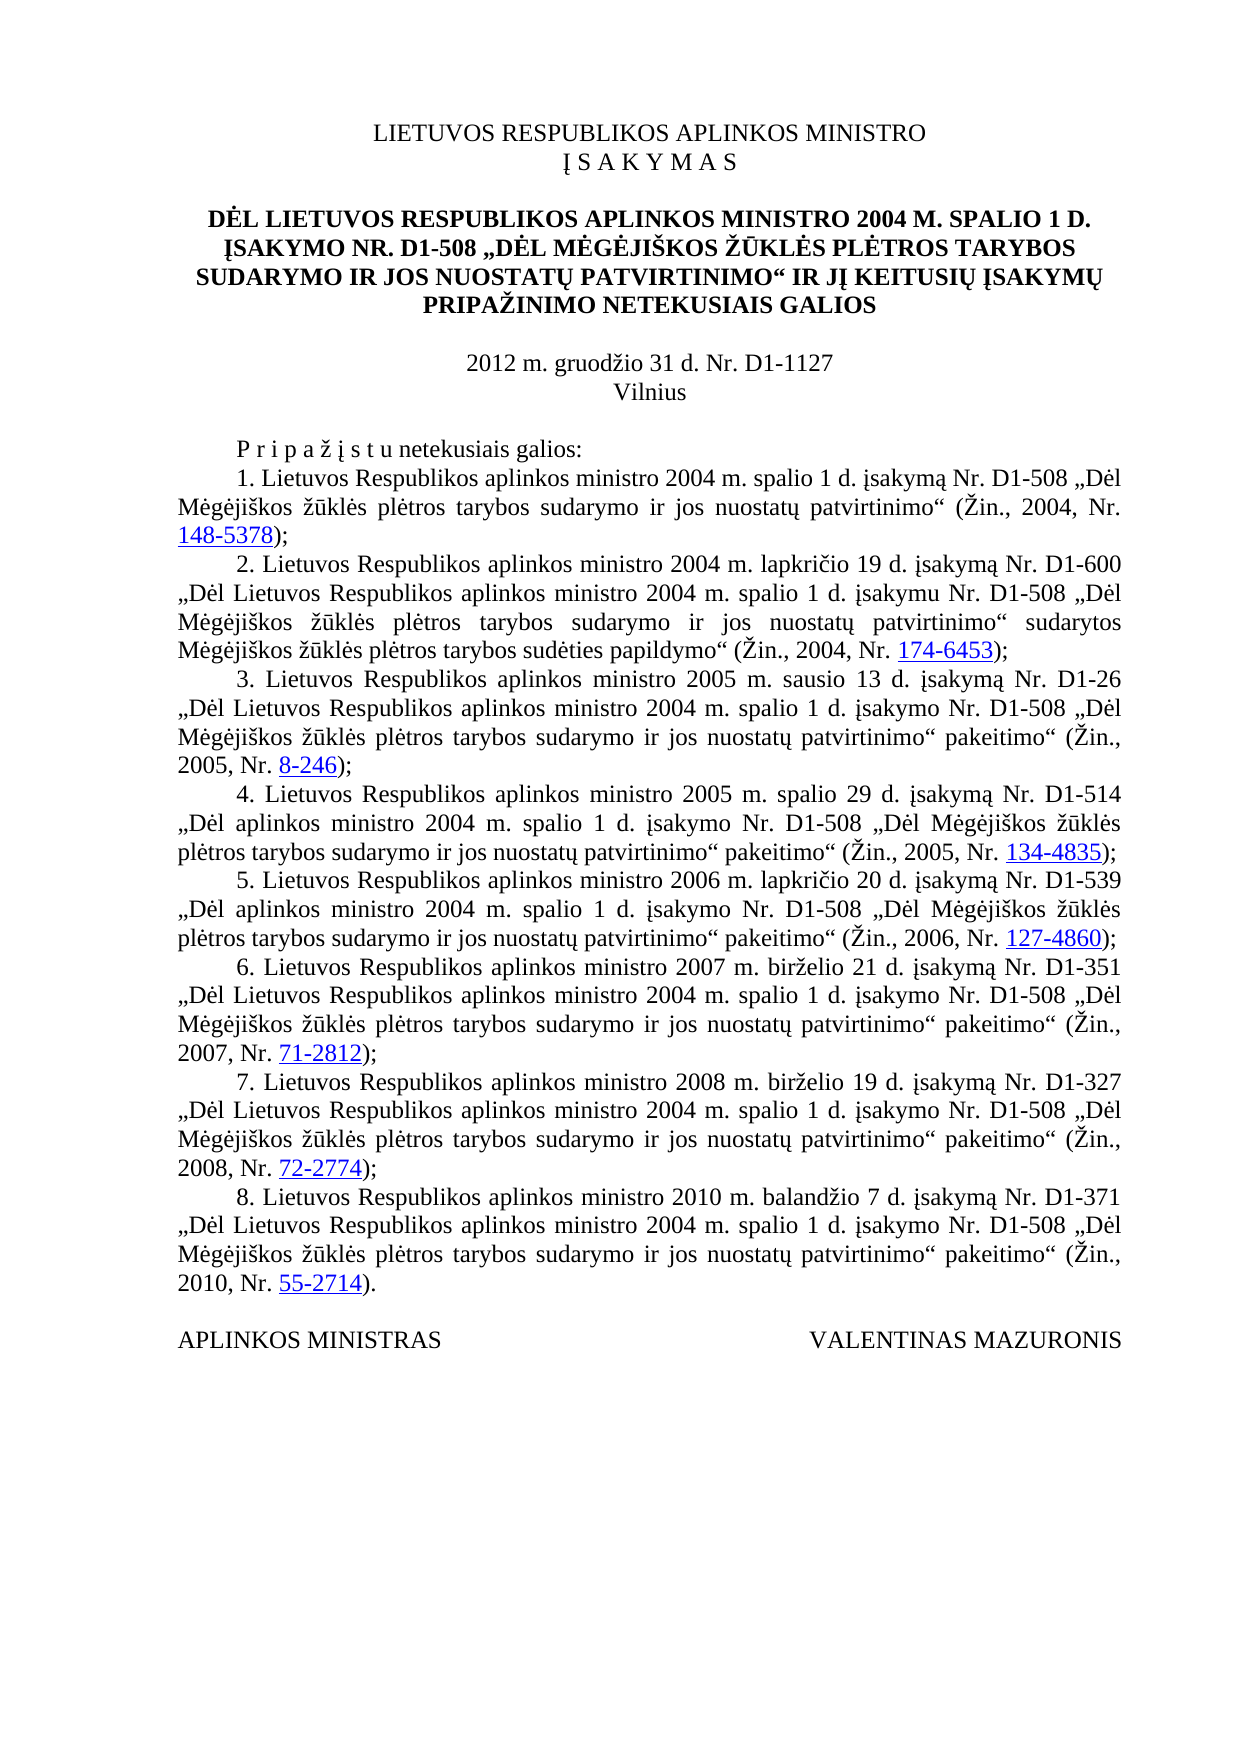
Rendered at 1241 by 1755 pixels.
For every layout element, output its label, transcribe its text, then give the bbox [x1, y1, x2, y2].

text Vilnius [177, 377, 1122, 406]
text 6. Lietuvos Respublikos aplinkos ministro 2007 m. birželio 21 d. įsakymą Nr. D1-351 „Dėl Lietuvos Respublikos aplinkos ministro 2004 m. spalio 1 d. įsakymo Nr. D1-508 „Dėl Mėgėjiškos žūklės plėtros tarybos sudarymo ir jos nuostatų patvirtinimo“ pakeitimo“ (Žin., 2007, Nr. 71-2812); [177, 952, 1122, 1067]
text 1. Lietuvos Respublikos aplinkos ministro 2004 m. spalio 1 d. įsakymą Nr. D1-508 „Dėl Mėgėjiškos žūklės plėtros tarybos sudarymo ir jos nuostatų patvirtinimo“ (Žin., 2004, Nr. 148-5378); [177, 463, 1122, 549]
text DĖL LIETUVOS RESPUBLIKOS APLINKOS MINISTRO 2004 M. SPALIO 1 D. ĮSAKYMO Nr. D1-508 „DĖL MĖGĖJIŠKOS ŽŪKLĖS PLĖTROS TARYBOS SUDARYMO IR JOS NUOSTATŲ PATVIRTINIMO“ IR JĮ KEITUSIŲ ĮSAKYMŲ PRIPAŽINIMO NETEKUSIAIS GALIOS [177, 204, 1122, 319]
text 5. Lietuvos Respublikos aplinkos ministro 2006 m. lapkričio 20 d. įsakymą Nr. D1-539 „Dėl aplinkos ministro 2004 m. spalio 1 d. įsakymo Nr. D1-508 „Dėl Mėgėjiškos žūklės plėtros tarybos sudarymo ir jos nuostatų patvirtinimo“ pakeitimo“ (Žin., 2006, Nr. 127-4860); [177, 866, 1122, 952]
text 2012 m. gruodžio 31 d. Nr. D1-1127 [177, 348, 1122, 377]
text Į S A K Y M A S [177, 147, 1122, 176]
text 4. Lietuvos Respublikos aplinkos ministro 2005 m. spalio 29 d. įsakymą Nr. D1-514 „Dėl aplinkos ministro 2004 m. spalio 1 d. įsakymo Nr. D1-508 „Dėl Mėgėjiškos žūklės plėtros tarybos sudarymo ir jos nuostatų patvirtinimo“ pakeitimo“ (Žin., 2005, Nr. 134-4835); [177, 779, 1122, 866]
text P r i p a ž į s t u netekusiais galios: [177, 434, 1122, 463]
text Aplinkos ministras Valentinas Mazuronis [177, 1326, 1122, 1354]
text 8. Lietuvos Respublikos aplinkos ministro 2010 m. balandžio 7 d. įsakymą Nr. D1-371 „Dėl Lietuvos Respublikos aplinkos ministro 2004 m. spalio 1 d. įsakymo Nr. D1-508 „Dėl Mėgėjiškos žūklės plėtros tarybos sudarymo ir jos nuostatų patvirtinimo“ pakeitimo“ (Žin., 2010, Nr. 55-2714). [177, 1182, 1122, 1297]
text 7. Lietuvos Respublikos aplinkos ministro 2008 m. birželio 19 d. įsakymą Nr. D1-327 „Dėl Lietuvos Respublikos aplinkos ministro 2004 m. spalio 1 d. įsakymo Nr. D1-508 „Dėl Mėgėjiškos žūklės plėtros tarybos sudarymo ir jos nuostatų patvirtinimo“ pakeitimo“ (Žin., 2008, Nr. 72-2774); [177, 1067, 1122, 1182]
text 2. Lietuvos Respublikos aplinkos ministro 2004 m. lapkričio 19 d. įsakymą Nr. D1-600 „Dėl Lietuvos Respublikos aplinkos ministro 2004 m. spalio 1 d. įsakymu Nr. D1-508 „Dėl Mėgėjiškos žūklės plėtros tarybos sudarymo ir jos nuostatų patvirtinimo“ sudarytos Mėgėjiškos žūklės plėtros tarybos sudėties papildymo“ (Žin., 2004, Nr. 174-6453); [177, 549, 1122, 664]
text LIETUVOS RESPUBLIKOS APLINKOS MINISTRO [177, 118, 1122, 147]
text 3. Lietuvos Respublikos aplinkos ministro 2005 m. sausio 13 d. įsakymą Nr. D1-26 „Dėl Lietuvos Respublikos aplinkos ministro 2004 m. spalio 1 d. įsakymo Nr. D1-508 „Dėl Mėgėjiškos žūklės plėtros tarybos sudarymo ir jos nuostatų patvirtinimo“ pakeitimo“ (Žin., 2005, Nr. 8-246); [177, 664, 1122, 779]
